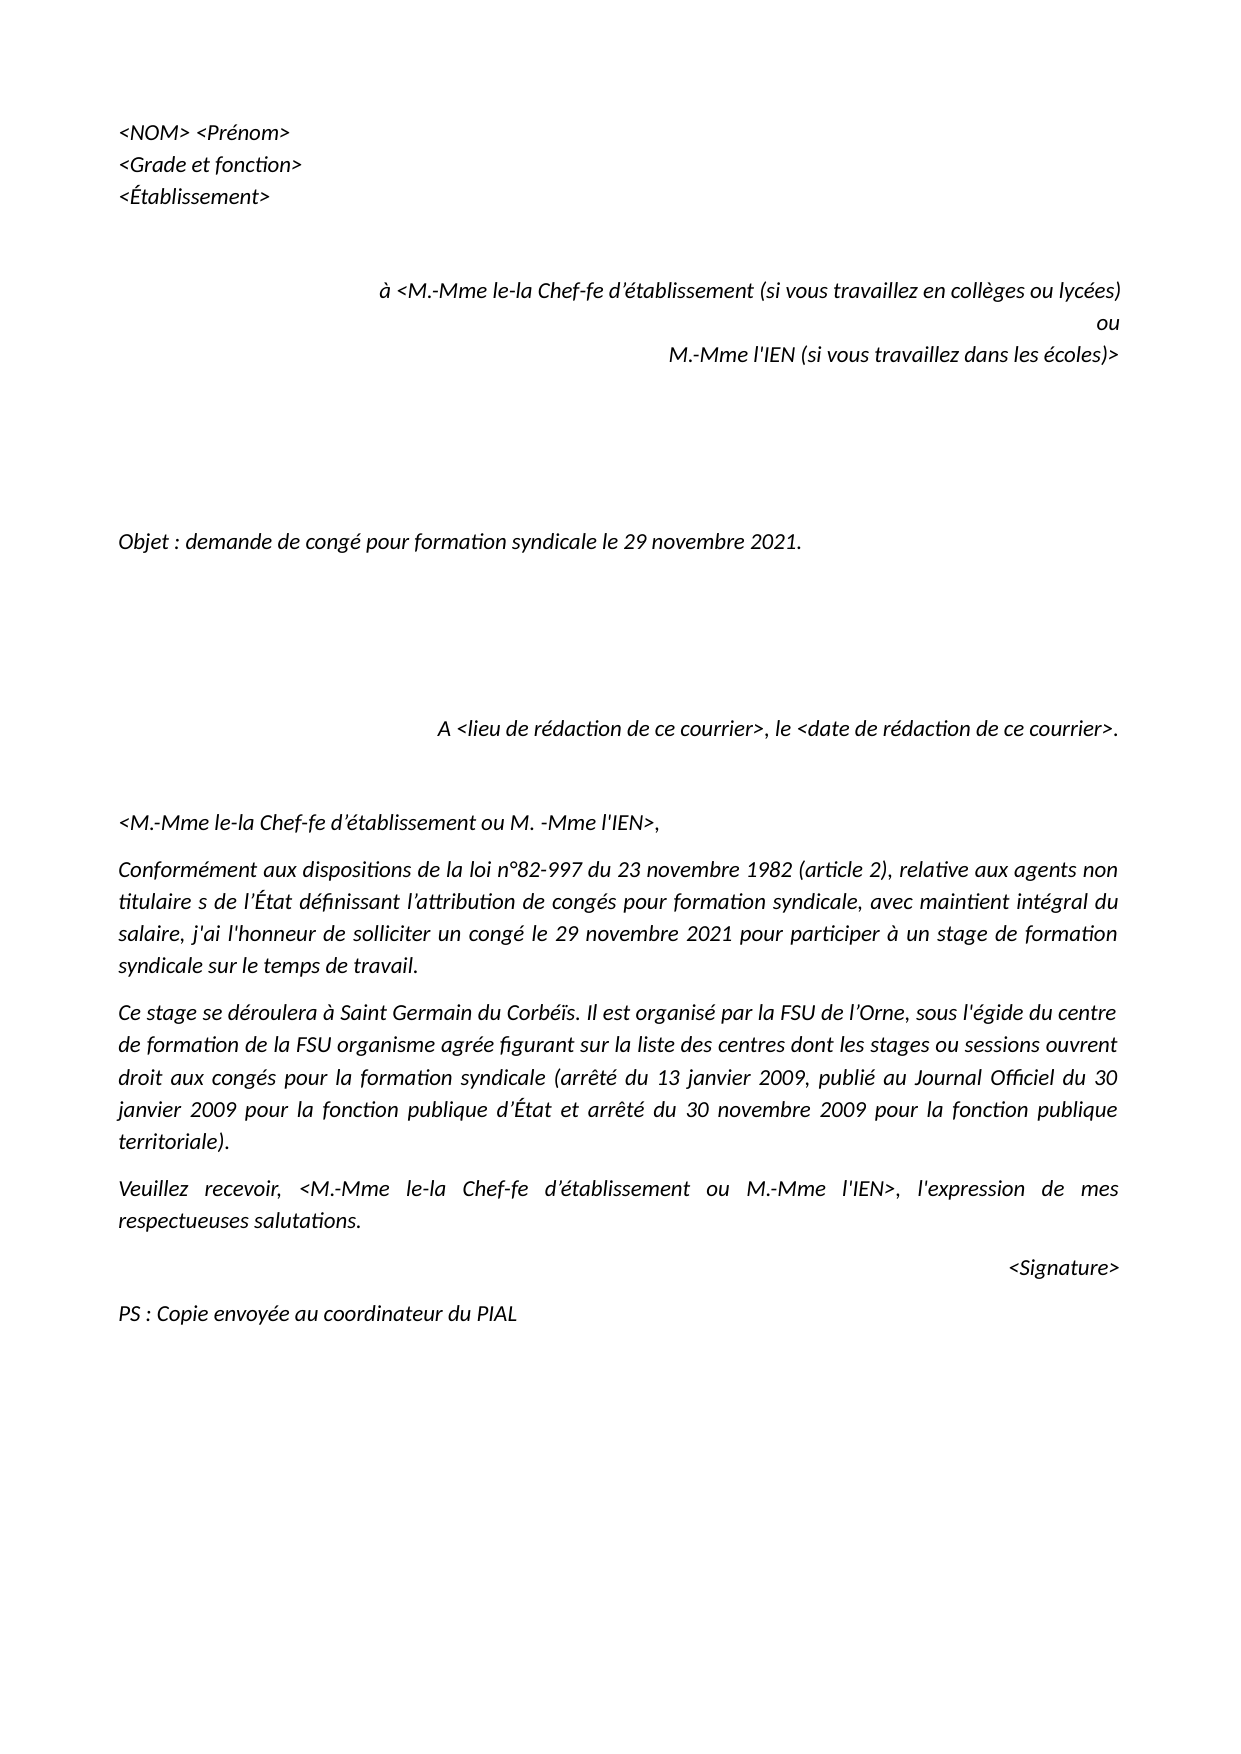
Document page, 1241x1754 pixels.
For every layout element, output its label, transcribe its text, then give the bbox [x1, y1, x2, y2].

text PS : Copie envoyée au coordinateur du PIAL [118, 1299, 1122, 1327]
text <NOM> <Prénom> <Grade et fonction> <Établissement> [118, 118, 1122, 211]
text A <lieu de rédaction de ce courrier>, le <date de rédaction de ce courrier>. [118, 714, 1122, 743]
text Ce stage se déroulera à Saint Germain du Corbéïs. Il est organisé par la FSU de l’Orne, sous l'égide du centre de formation de la FSU organisme agrée figurant sur la liste des centres dont les stages ou sessions ouvrent droit aux congés pour la formation syndicale (arrêté du 13 janvier 2009, publié au Journal Officiel du 30 janvier 2009 pour la fonction publique d’État et arrêté du 30 novembre 2009 pour la fonction publique territoriale). [118, 998, 1122, 1155]
text Conformément aux dispositions de la loi n°82-997 du 23 novembre 1982 (article 2), relative aux agents non titulaire s de l’État définissant l’attribution de congés pour formation syndicale, avec maintient intégral du salaire, j'ai l'honneur de solliciter un congé le 29 novembre 2021 pour participer à un stage de formation syndicale sur le temps de travail. [118, 855, 1122, 979]
text <Signature> [118, 1253, 1122, 1281]
text à <M.-Mme le-la Chef-fe d’établissement (si vous travaillez en collèges ou lycées) ou M.-Mme l'IEN (si vous travaillez dans les écoles)> [118, 276, 1122, 368]
text <M.-Mme le-la Chef-fe d’établissement ou M. -Mme l'IEN>, [118, 808, 1122, 836]
text Objet : demande de congé pour formation syndicale le 29 novembre 2021. [118, 527, 1122, 556]
text Veuillez recevoir, <M.-Mme le-la Chef-fe d’établissement ou M.-Mme l'IEN>, l'expression de mes respectueuses salutations. [118, 1174, 1122, 1234]
